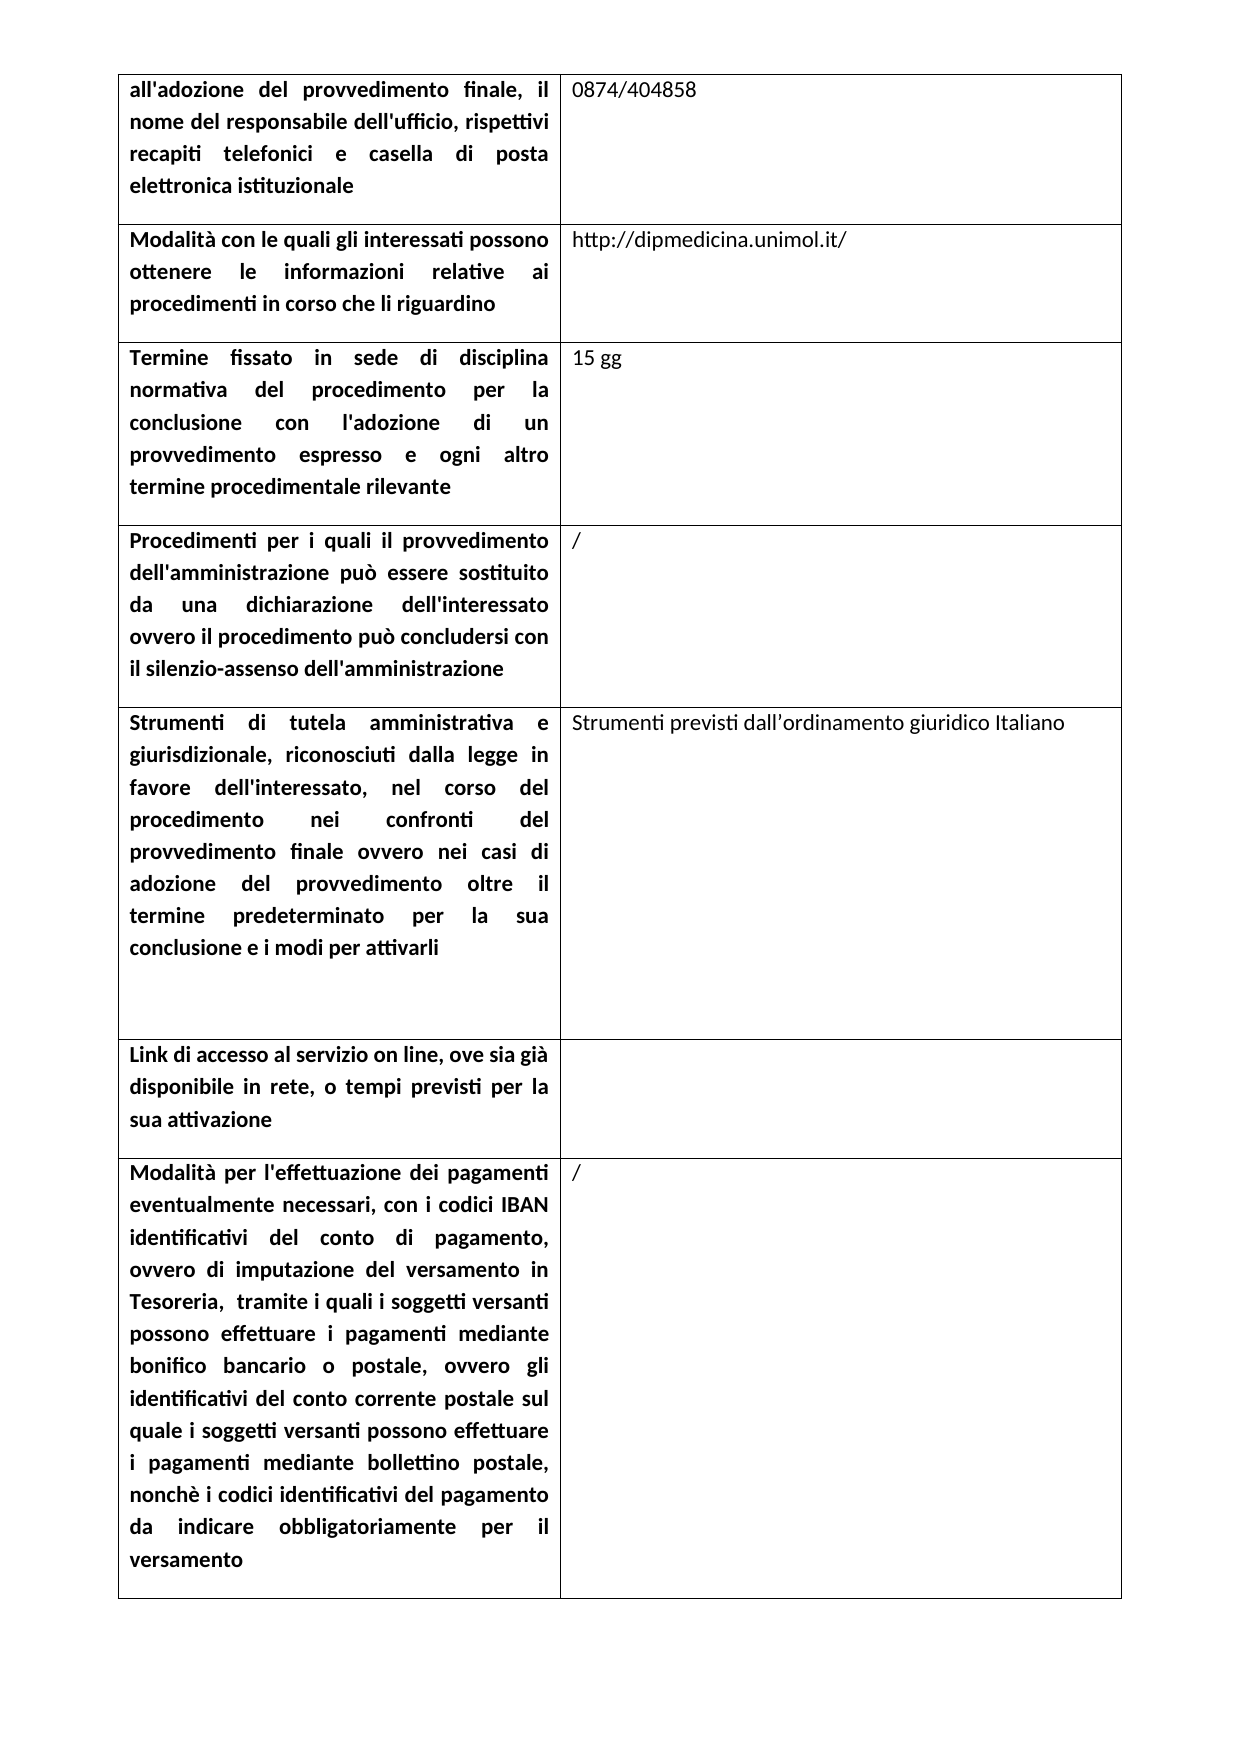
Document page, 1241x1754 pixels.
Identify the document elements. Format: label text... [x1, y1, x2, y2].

table_cell http://dipmedicina.unimol.it/ [561, 225, 1121, 342]
table_cell 0874/404858 [561, 75, 1121, 224]
table_cell / [561, 526, 1121, 707]
table_cell 15 gg [561, 343, 1121, 525]
table_cell Strumenti previsti dall’ordinamento giuridico Italiano [561, 708, 1121, 1039]
table_cell [561, 1040, 1121, 1157]
table_cell Strumenti di tutela amministrativa e giurisdizionale, riconosciuti dalla legge in favore dell'interessato, nel corso del procedimento nei confronti del provvedimento finale ovvero nei casi di adozione del provvedimento oltre il termine predeterminato per la sua conclusione e i modi per attivarli [119, 708, 560, 1039]
table_cell Procedimenti per i quali il provvedimento dell'amministrazione può essere sostituito da una dichiarazione dell'interessato ovvero il procedimento può concludersi con il silenzio-assenso dell'amministrazione [119, 526, 560, 707]
table_cell Modalità con le quali gli interessati possono ottenere le informazioni relative ai procedimenti in corso che li riguardino [119, 225, 560, 342]
table_cell / [561, 1159, 1121, 1597]
table_cell Modalità per l'effettuazione dei pagamenti eventualmente necessari, con i codici IBAN identificativi del conto di pagamento, ovvero di imputazione del versamento in Tesoreria, tramite i quali i soggetti versanti possono effettuare i pagamenti mediante bonifico bancario o postale, ovvero gli identificativi del conto corrente postale sul quale i soggetti versanti possono effettuare i pagamenti mediante bollettino postale, nonchè i codici identificativi del pagamento da indicare obbligatoriamente per il versamento [119, 1159, 560, 1597]
table_cell Termine fissato in sede di disciplina normativa del procedimento per la conclusione con l'adozione di un provvedimento espresso e ogni altro termine procedimentale rilevante [119, 343, 560, 525]
table_cell Link di accesso al servizio on line, ove sia già disponibile in rete, o tempi previsti per la sua attivazione [119, 1040, 560, 1157]
table_cell all'adozione del provvedimento finale, il nome del responsabile dell'ufficio, rispettivi recapiti telefonici e casella di posta elettronica istituzionale [119, 75, 560, 224]
